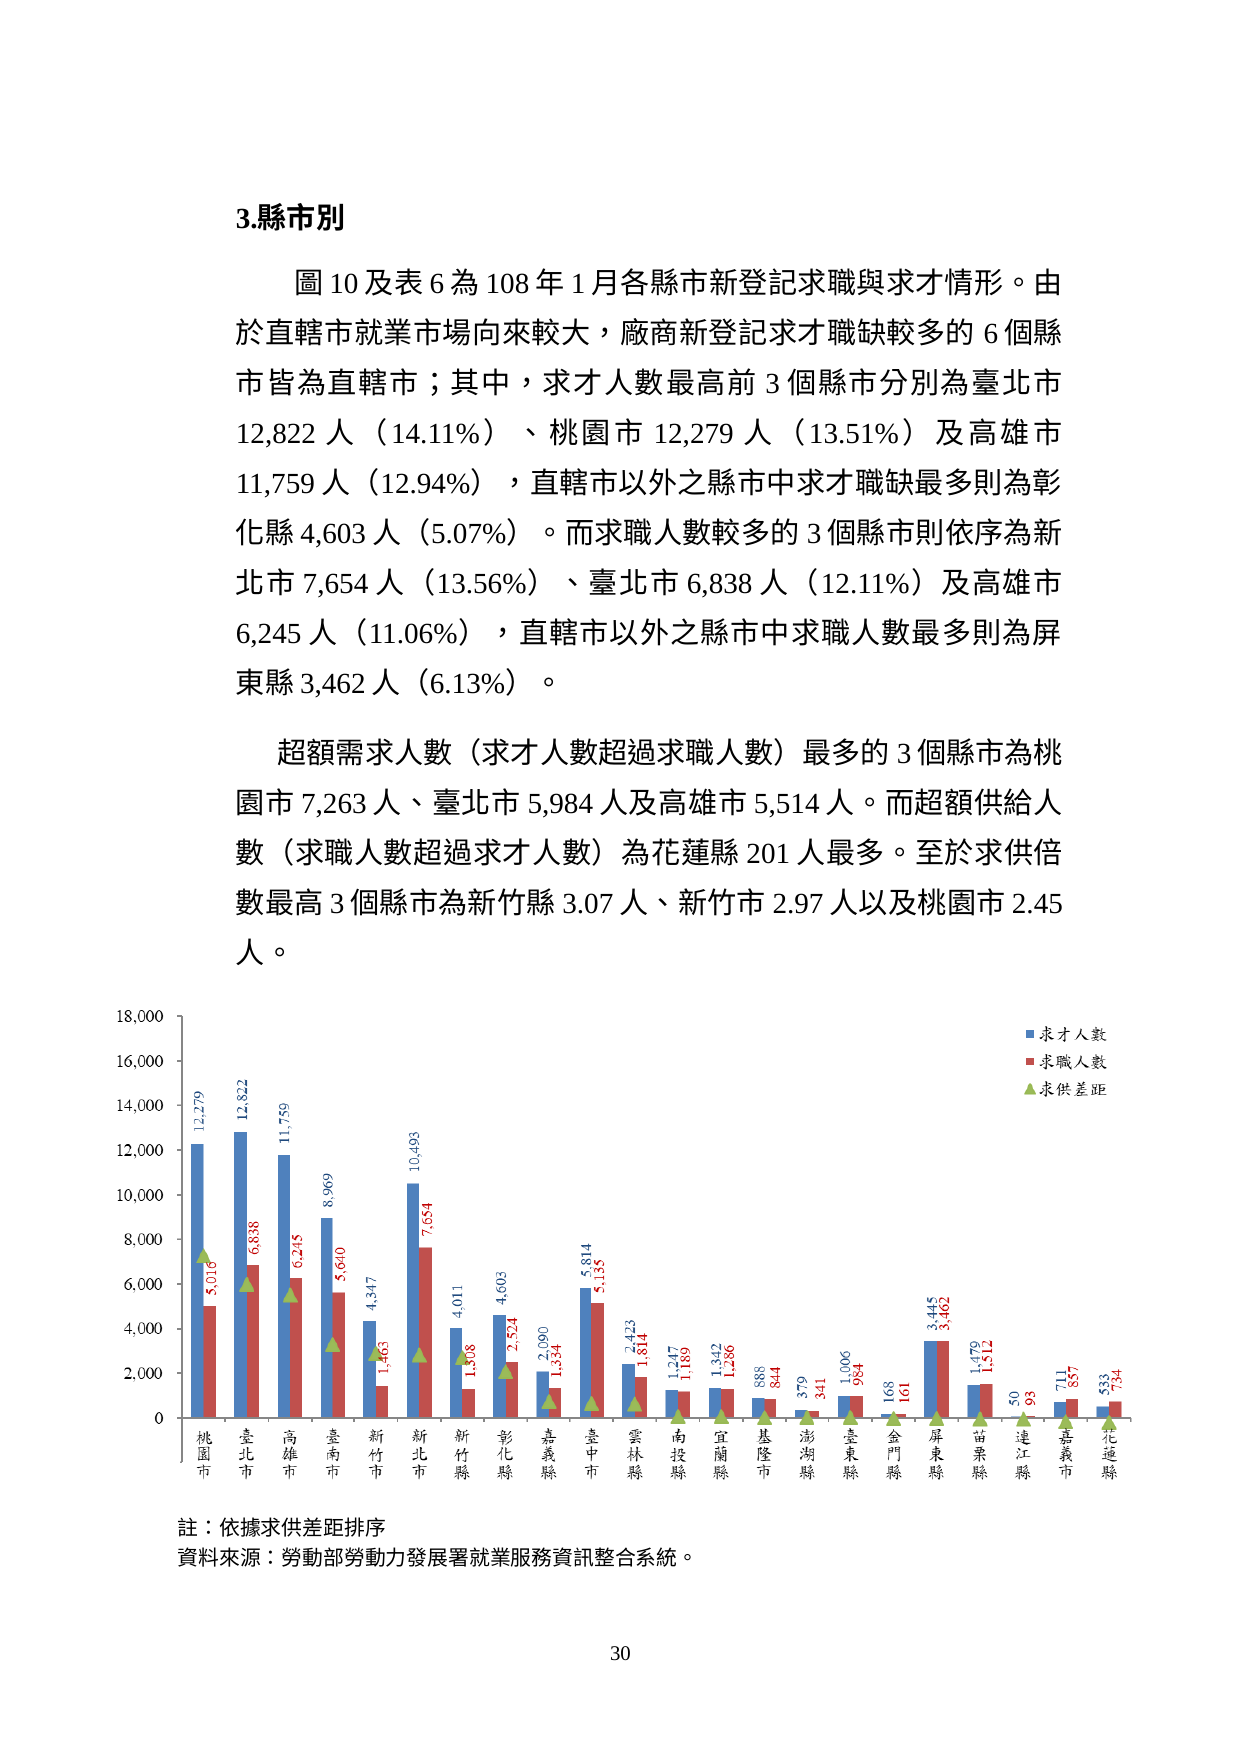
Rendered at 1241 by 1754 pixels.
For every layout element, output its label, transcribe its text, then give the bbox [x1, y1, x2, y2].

picture [81, 995, 1175, 1496]
subtitle 3.縣市別 [236, 207, 1063, 234]
text 超額需求人數（求才人數超過求職人數）最多的3個縣市為桃園市7,263人、臺北市5,984人及高雄市5,514人。而超額供給人數（求職人數超過求才人數）為花蓮縣201人最多。至於求供倍數最高3個縣市為新竹縣3.07人、新竹市2.97人以及桃園市2.45人。 [236, 723, 1063, 973]
text 註：依據求供差距排序 [177, 1496, 1063, 1540]
text 圖10及表6為108年1月各縣市新登記求職與求才情形。由於直轄市就業市場向來較大，廠商新登記求才職缺較多的6個縣市皆為直轄市；其中，求才人數最高前3個縣市分別為臺北市12,822人（14.11%）、桃園市12,279人（13.51%）及高雄市11,759人（12.94%），直轄市以外之縣市中求才職缺最多則為彰化縣4,603人（5.07%）。而求職人數較多的3個縣市則依序為新北市7,654人（13.56%）、臺北市6,838人（12.11%）及高雄市6,245人（11.06%），直轄市以外之縣市中求職人數最多則為屏東縣3,462人（6.13%）。 [236, 254, 1063, 704]
text 資料來源：勞動部勞動力發展署就業服務資訊整合系統。 [177, 1545, 1063, 1570]
